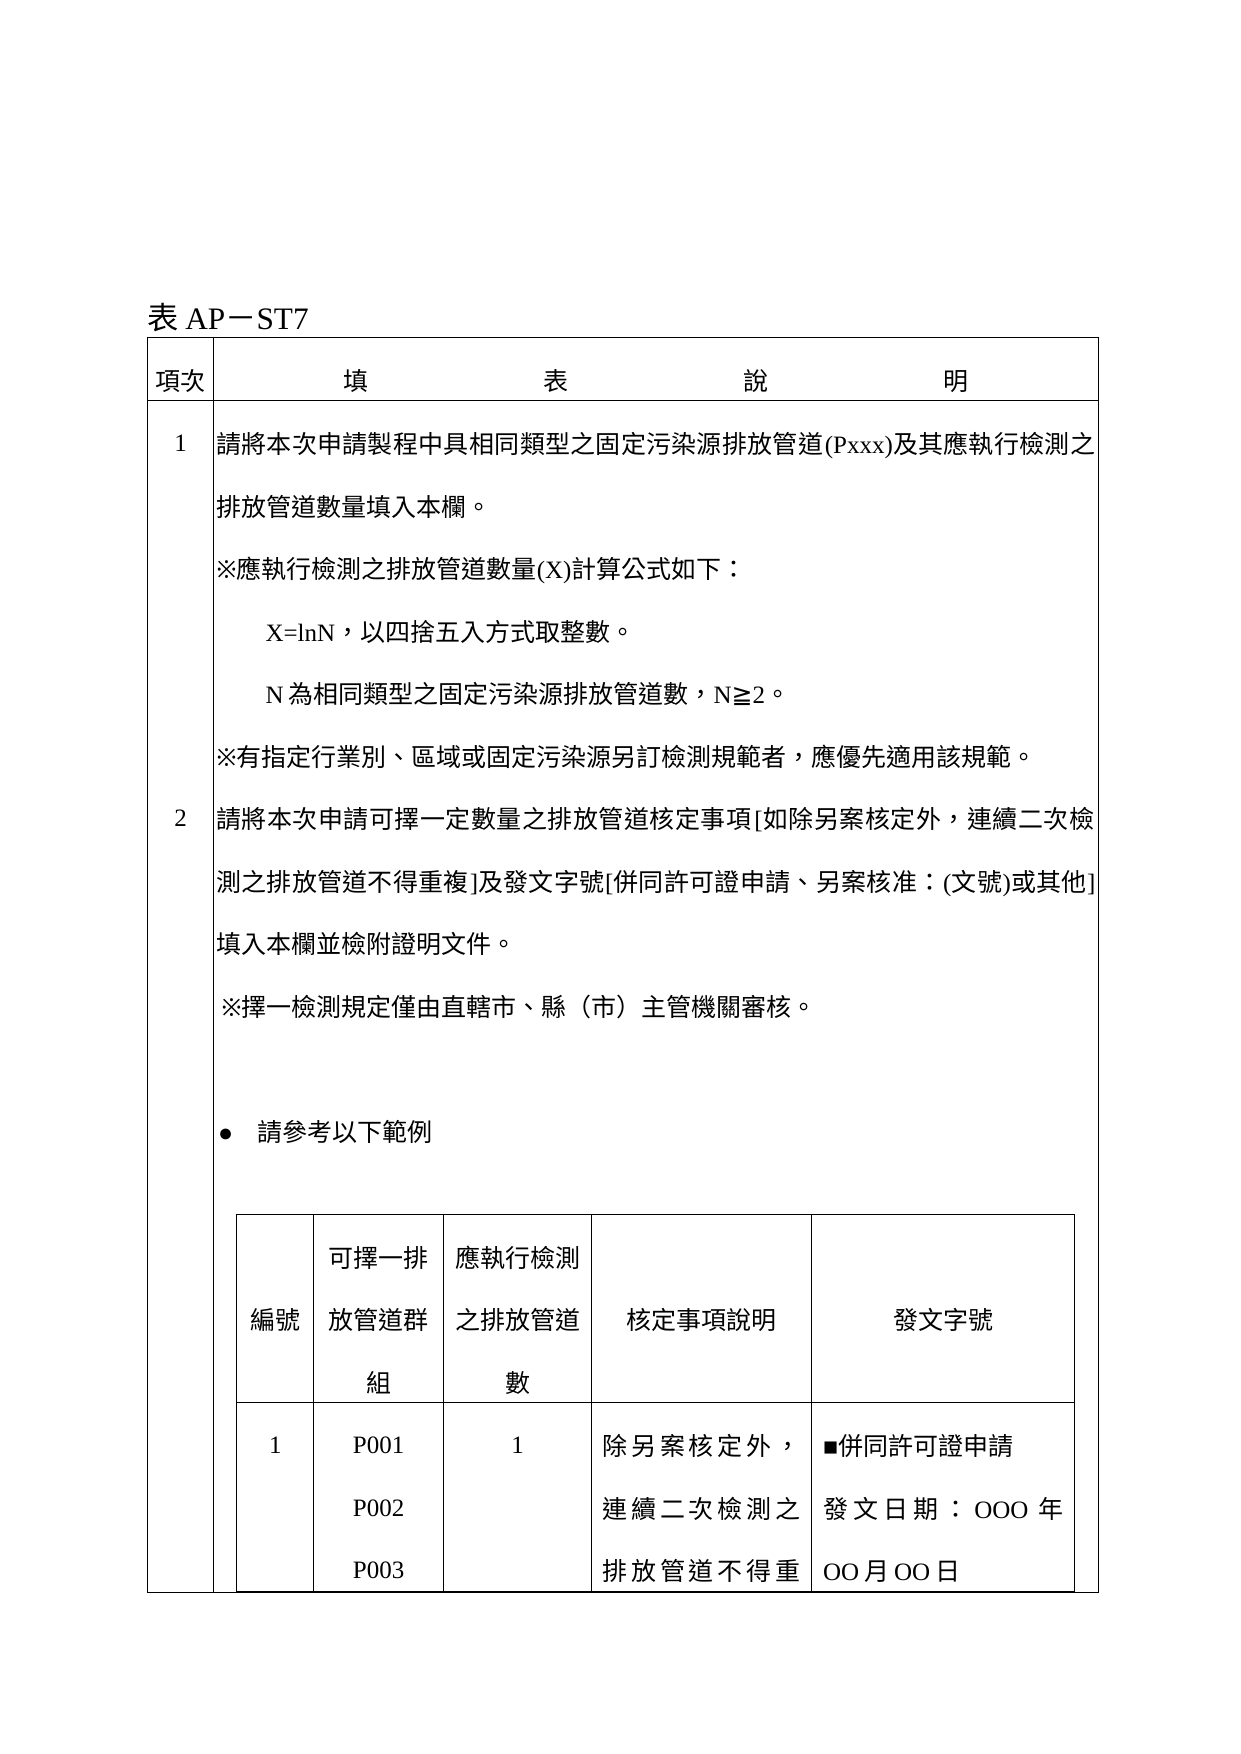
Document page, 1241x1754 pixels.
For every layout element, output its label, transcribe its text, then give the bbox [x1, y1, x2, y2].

table_cell P001 P002 P003 [314, 1403, 443, 1591]
table_header 編號 [237, 1215, 313, 1402]
table_header 應執行檢測之排放管道數 [444, 1215, 591, 1402]
table_header 項次 [148, 338, 213, 400]
table_header 可擇一排放管道群組 [314, 1215, 443, 1402]
table_cell 除另案核定外，連續二次檢測之排放管道不得重 [592, 1403, 811, 1591]
table_cell 1 [237, 1403, 313, 1591]
table_header 核定事項說明 [592, 1215, 811, 1402]
table_cell 1 2 [148, 401, 213, 1592]
table_cell 請將本次申請製程中具相同類型之固定污染源排放管道(Pxxx)及其應執行檢測之排放管道數量填入本欄。 ※應執行檢測之排放管道數量(X)計算公式如下： X=lnN，以四捨五入方式取整數。 N為相同類型之固定污染源排放管道數，N≧2。 ※有指定行業別、區域或固定污染源另訂檢測規範者，應優先適用該規範。 請將本次申請可擇一定數量之排放管道核定事項[如除另案核定外，連續二次檢測之排放管道不得重複]及發文字號[併同許可證申請、另案核准：(文號)或其他]填入本欄並檢附證明文件。 ※擇一檢測規定僅由直轄市、縣（市）主管機關審核。 ● 請參考以下範例 [214, 401, 1098, 1592]
text 表AP－ST7 [148, 274, 1092, 337]
table_cell 1 [444, 1403, 591, 1591]
table_header 發文字號 [812, 1215, 1074, 1402]
table_cell ■併同許可證申請 發文日期：OOO年OO月OO日 [812, 1403, 1074, 1591]
table_header 填 表 說 明 [214, 338, 1098, 400]
